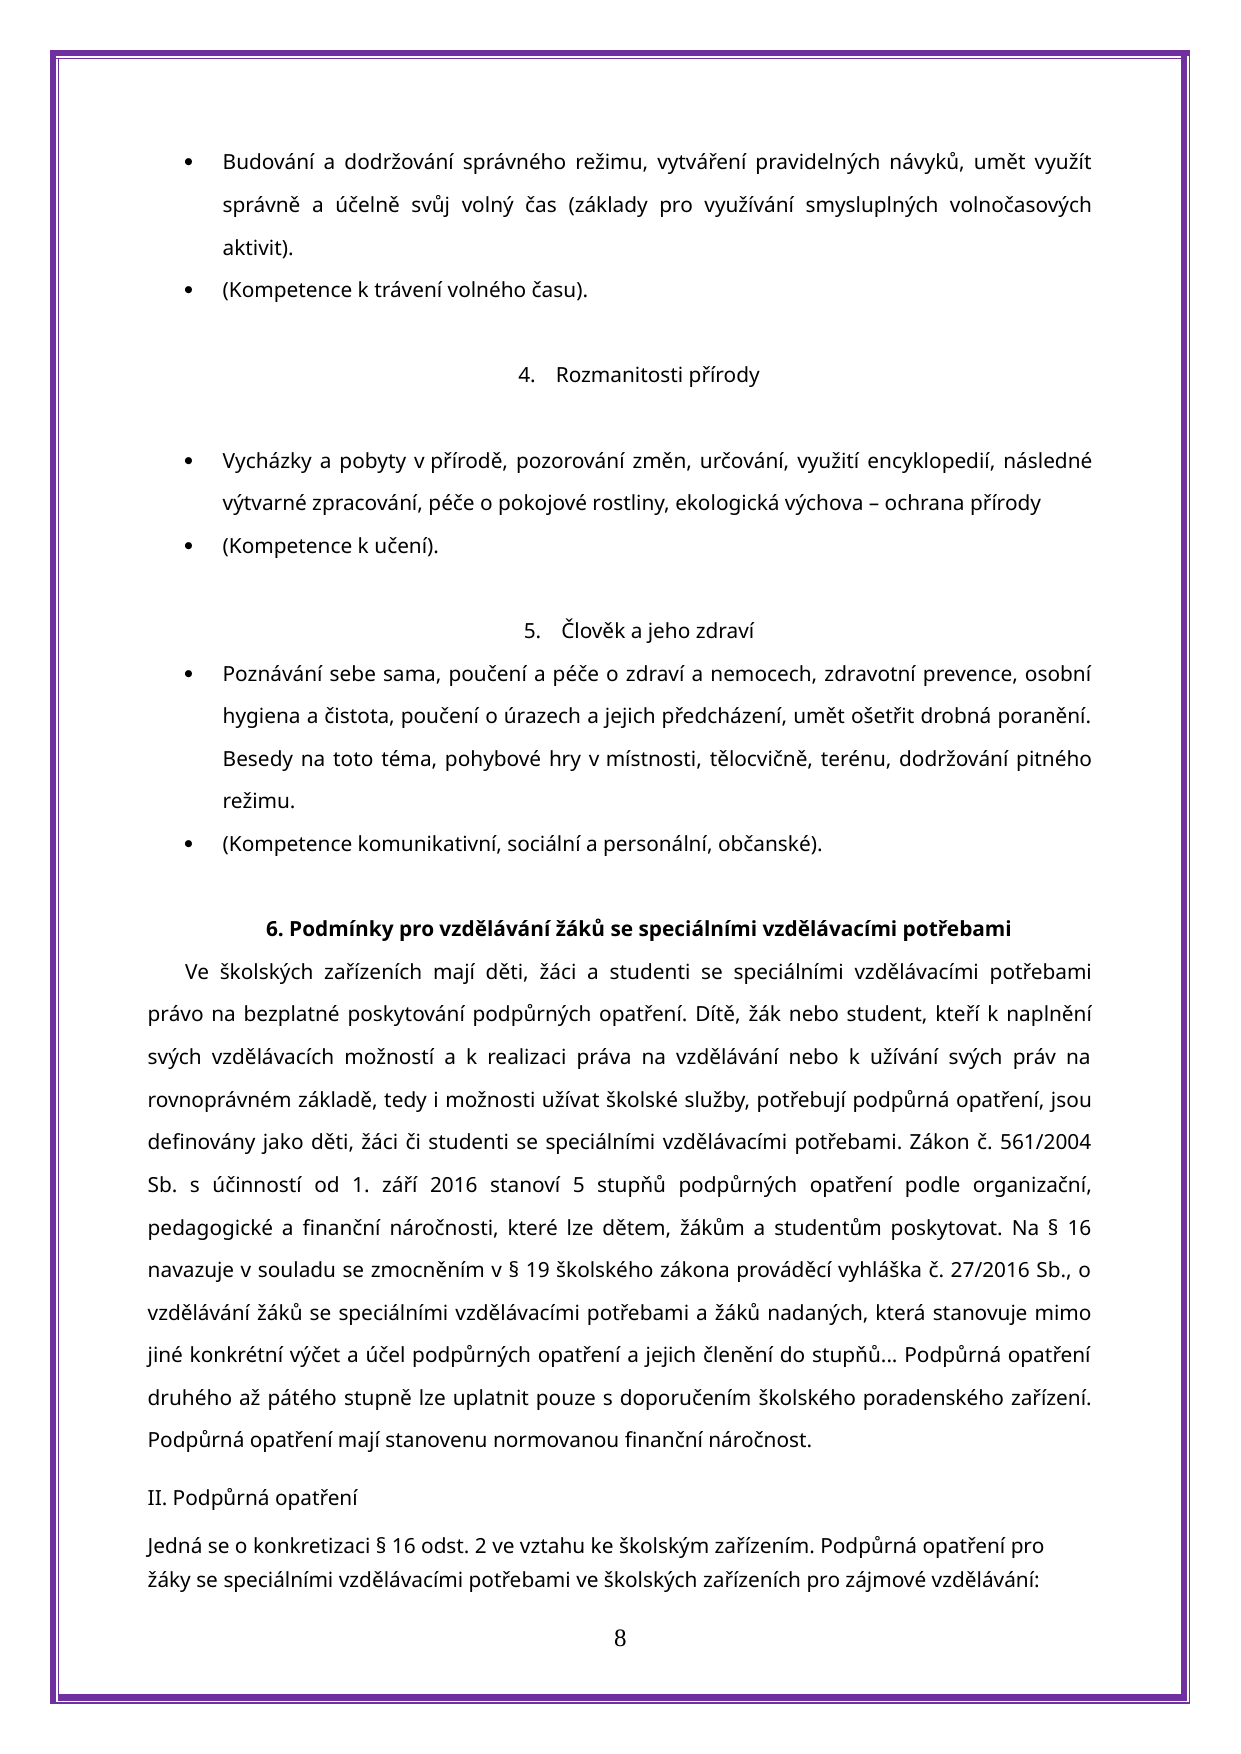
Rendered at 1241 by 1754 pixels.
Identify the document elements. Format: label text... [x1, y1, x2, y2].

text Jedná se o konkretizaci § 16 odst. 2 ve vztahu ke školským zařízením. Podpůrná opatření pro žáky se speciálními vzdělávacími potřebami ve školských zařízeních pro zájmové vzdělávání: [147, 1531, 1093, 1594]
list (Kompetence k učení). [185, 531, 1093, 559]
list (Kompetence komunikativní, sociální a personální, občanské). [185, 829, 1093, 858]
list Poznávání sebe sama, poučení a péče o zdraví a nemocech, zdravotní prevence, osobní hygiena a čistota, poučení o úrazech a jejich předcházení, umět ošetřit drobná poranění. Besedy na toto téma, pohybové hry v místnosti, tělocvičně, terénu, dodržování pitného režimu. [185, 659, 1093, 815]
list (Kompetence k trávení volného času). [185, 275, 1093, 304]
list Člověk a jeho zdraví [185, 616, 1093, 644]
list Vycházky a pobyty v přírodě, pozorování změn, určování, využití encyklopedií, následné výtvarné zpracování, péče o pokojové rostliny, ekologická výchova – ochrana přírody [185, 446, 1093, 517]
text Ve školských zařízeních mají děti, žáci a studenti se speciálními vzdělávacími potřebami právo na bezplatné poskytování podpůrných opatření. Dítě, žák nebo student, kteří k naplnění svých vzdělávacích možností a k realizaci práva na vzdělávání nebo k užívání svých práv na rovnoprávném základě, tedy i možnosti užívat školské služby, potřebují podpůrná opatření, jsou definovány jako děti, žáci či studenti se speciálními vzdělávacími potřebami. Zákon č. 561/2004 Sb. s účinností od 1. září 2016 stanoví 5 stupňů podpůrných opatření podle organizační, pedagogické a finanční náročnosti, které lze dětem, žákům a studentům poskytovat. Na § 16 navazuje v souladu se zmocněním v § 19 školského zákona prováděcí vyhláška č. 27/2016 Sb., o vzdělávání žáků se speciálními vzdělávacími potřebami a žáků nadaných, která stanovuje mimo jiné konkrétní výčet a účel podpůrných opatření a jejich členění do stupňů... Podpůrná opatření druhého až pátého stupně lze uplatnit pouze s doporučením školského poradenského zařízení. Podpůrná opatření mají stanovenu normovanou finanční náročnost. [147, 957, 1093, 1454]
text 6. Podmínky pro vzdělávání žáků se speciálními vzdělávacími potřebami [185, 872, 1093, 943]
list Rozmanitosti přírody [185, 361, 1093, 389]
text II. Podpůrná opatření [147, 1483, 1093, 1511]
list Budování a dodržování správného režimu, vytváření pravidelných návyků, umět využít správně a účelně svůj volný čas (základy pro využívání smysluplných volnočasových aktivit). [185, 147, 1093, 261]
